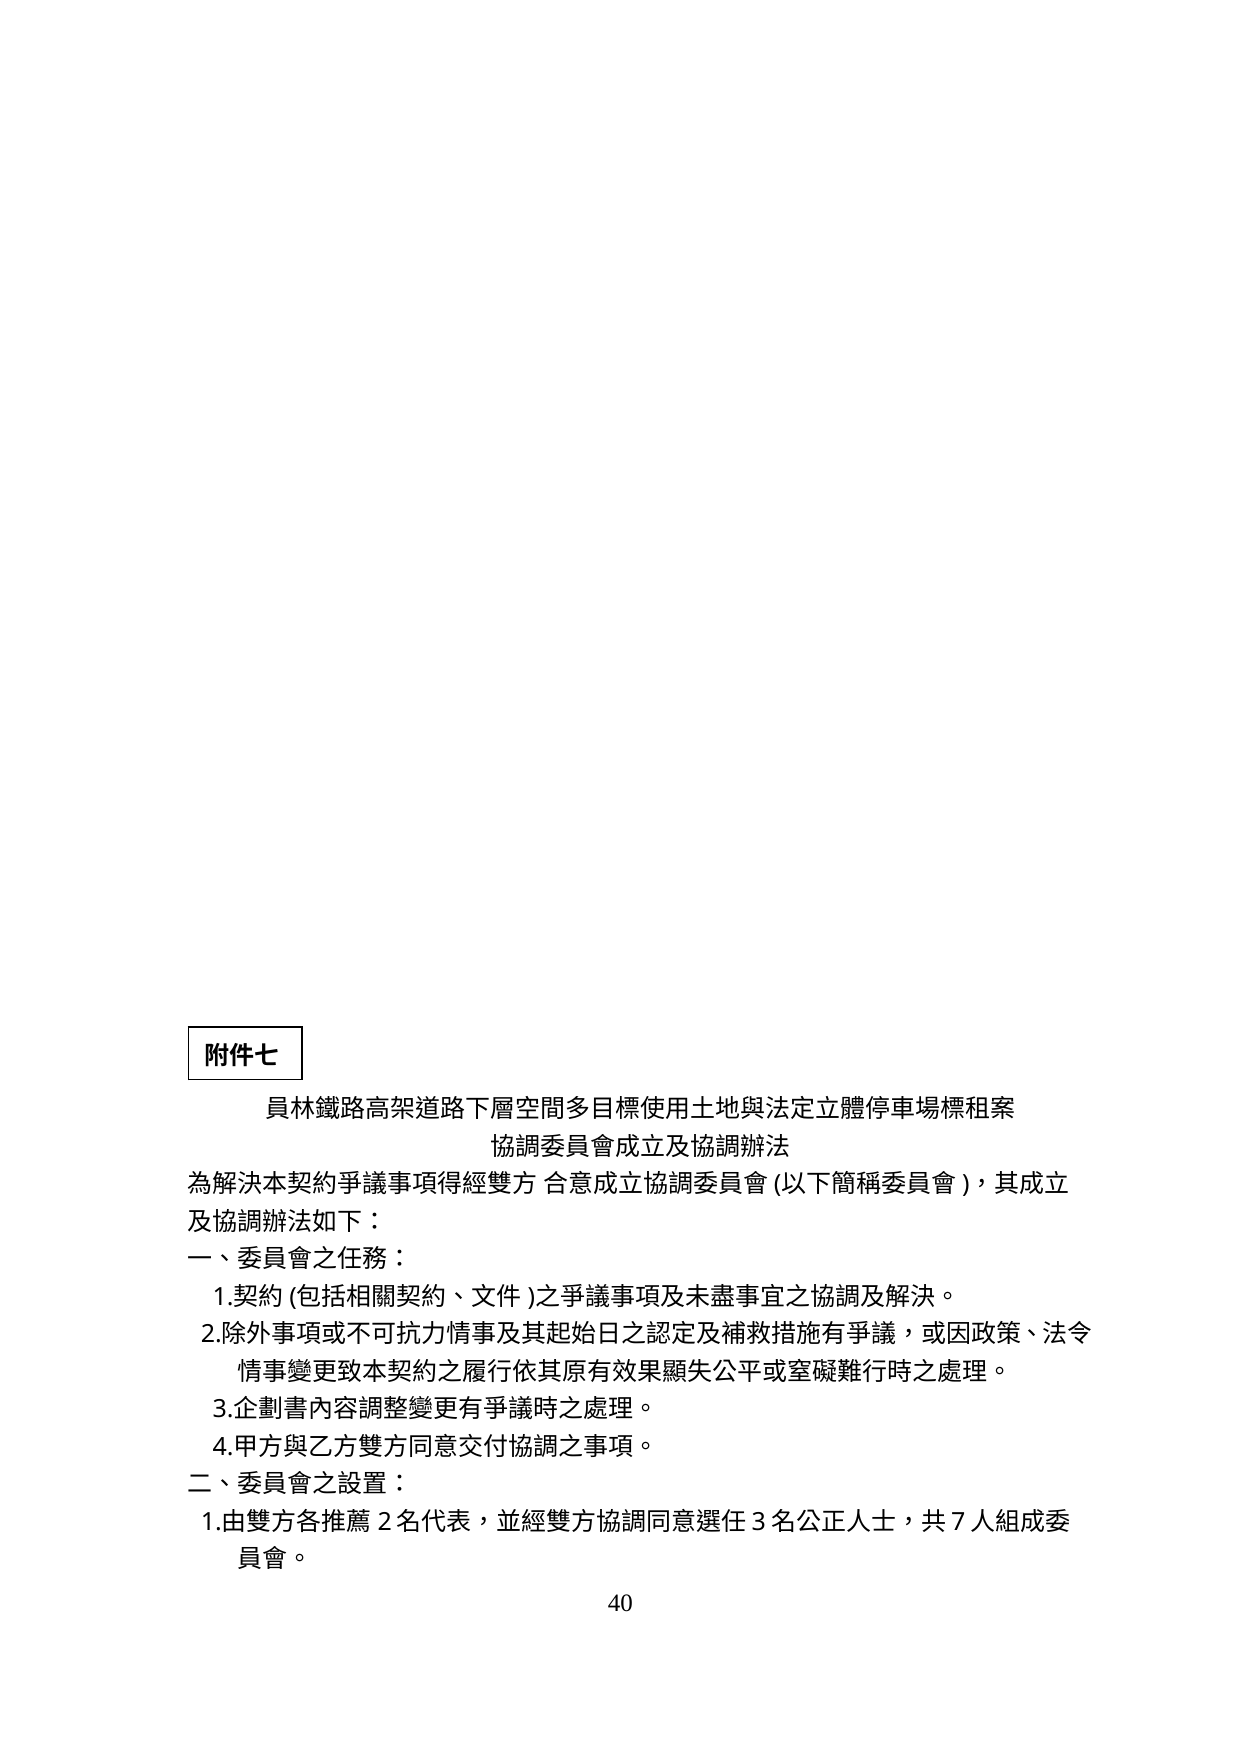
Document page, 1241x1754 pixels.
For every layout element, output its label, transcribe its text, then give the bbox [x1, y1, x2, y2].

text 為解決本契約爭議事項得經雙方 合意成立協調委員會 (以下簡稱委員會 )，其成立及協調辦法如下： [187, 1162, 1092, 1237]
text 2.除外事項或不可抗力情事及其起始日之認定及補救措施有爭議，或因政策、法令、情事變更致本契約之履行依其原有效果顯失公平或窒礙難行時之處理。 [187, 1312, 1092, 1387]
text 1.由雙方各推薦 2名代表，並經雙方協調同意選任3名公正人士，共7人組成委員會。 [187, 1500, 1092, 1575]
text 附件七 [204, 1035, 286, 1071]
text 4.甲方與乙方雙方同意交付協調之事項。 [187, 1425, 1092, 1462]
text 3.企劃書內容調整變更有爭議時之處理。 [187, 1387, 1092, 1425]
text 員林鐵路高架道路下層空間多目標使用土地與法定立體停車場標租案 [187, 1087, 1092, 1125]
text [189, 1028, 301, 1079]
text 協調委員會成立及協調辦法 [187, 1125, 1092, 1162]
text 一、委員會之任務： [187, 1237, 1092, 1275]
text 1.契約 (包括相關契約、文件 )之爭議事項及未盡事宜之協調及解決。 [187, 1275, 1092, 1312]
text 二、委員會之設置： [187, 1462, 1092, 1500]
